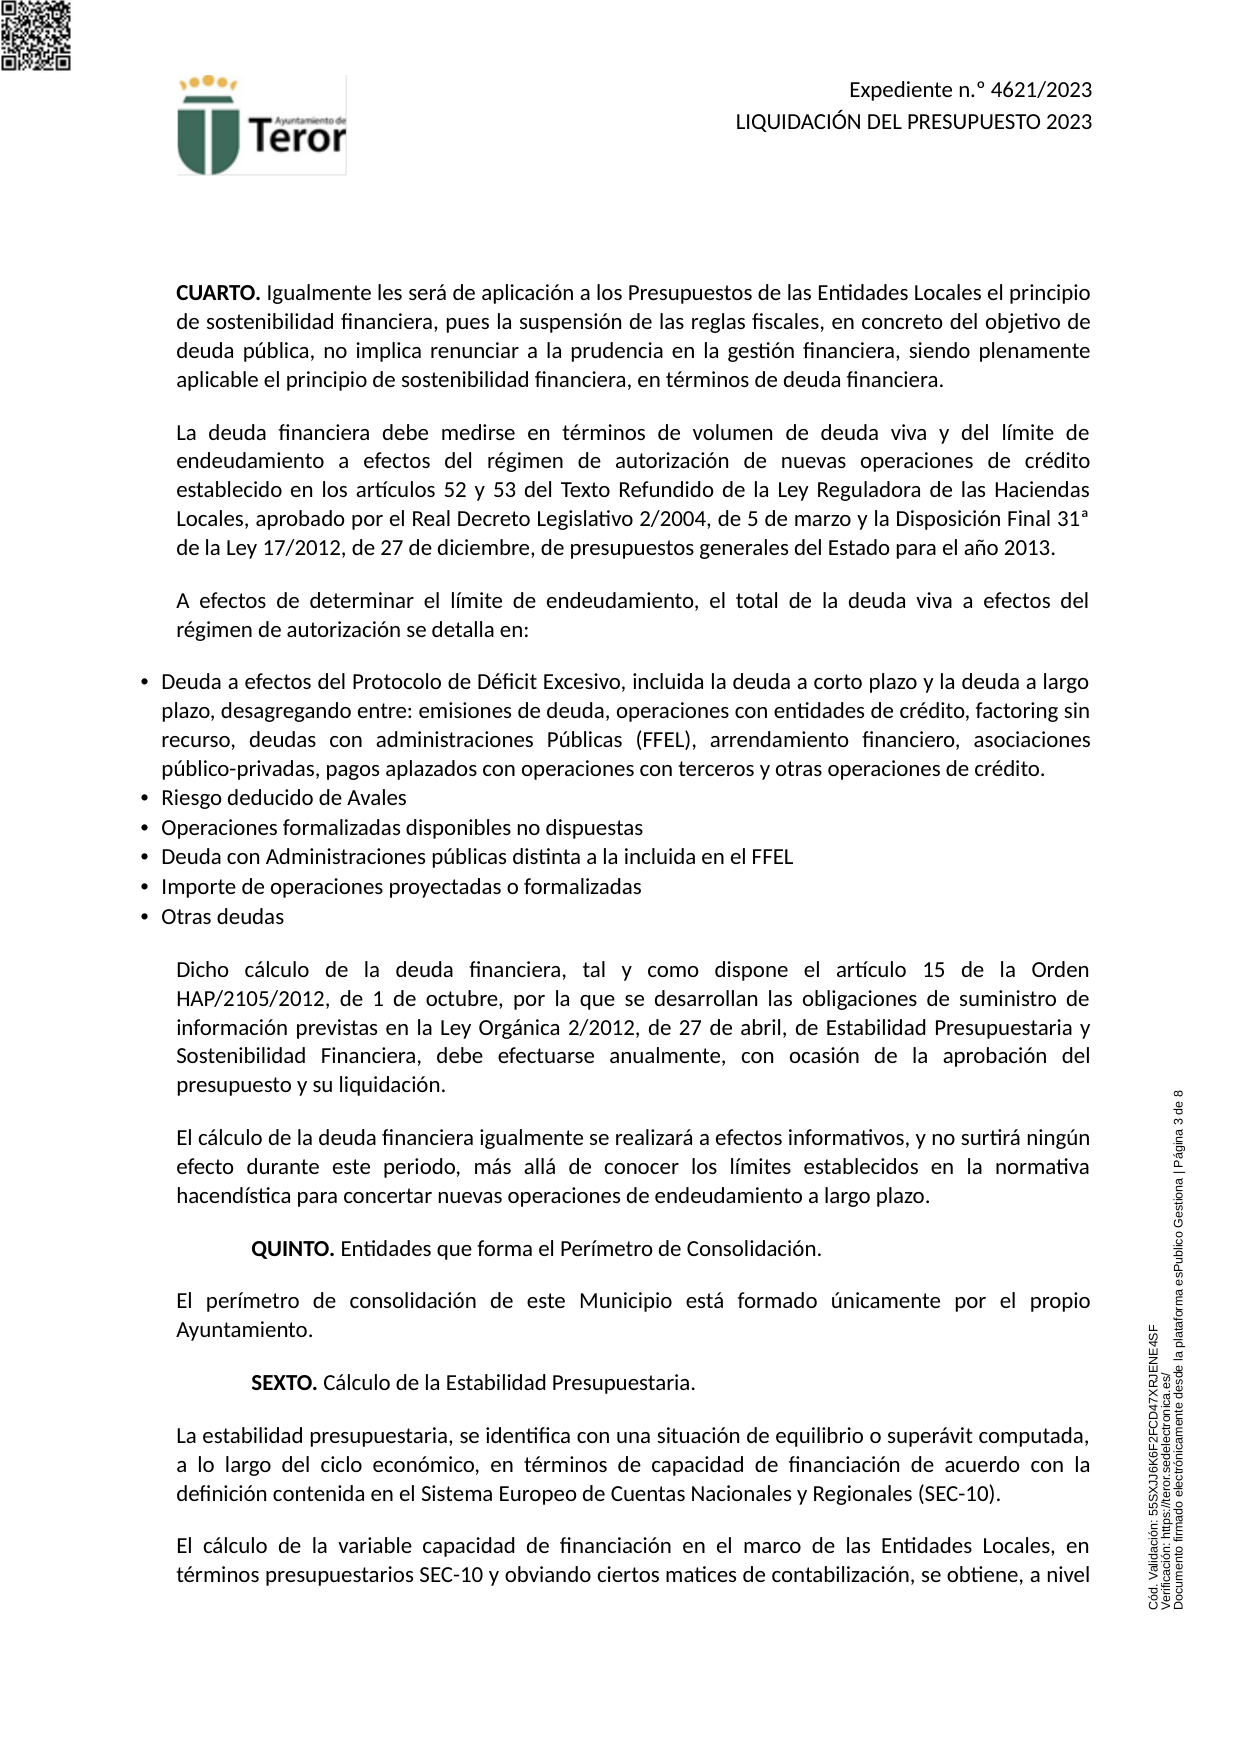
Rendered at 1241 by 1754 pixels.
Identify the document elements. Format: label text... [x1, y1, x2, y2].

list Deuda con Administraciones públicas distinta a la incluida en el FFEL [140, 842, 1092, 871]
text El perímetro de consolidación de este Municipio está formado únicamente por el propio Ayuntamiento. [176, 1286, 1092, 1343]
text El cálculo de la deuda financiera igualmente se realizará a efectos informativos, y no surtirá ningún efecto durante este periodo, más allá de conocer los límites establecidos en la normativa hacendística para concertar nuevas operaciones de endeudamiento a largo plazo. [176, 1123, 1092, 1209]
text A efectos de determinar el límite de endeudamiento, el total de la deuda viva a efectos del régimen de autorización se detalla en: [176, 586, 1092, 643]
text La estabilidad presupuestaria, se identifica con una situación de equilibrio o superávit computada, a lo largo del ciclo económico, en términos de capacidad de financiación de acuerdo con la definición contenida en el Sistema Europeo de Cuentas Nacionales y Regionales (SEC-10). [176, 1421, 1092, 1507]
list Deuda a efectos del Protocolo de Déficit Excesivo, incluida la deuda a corto plazo y la deuda a largo plazo, desagregando entre: emisiones de deuda, operaciones con entidades de crédito, factoring sin recurso, deudas con administraciones Públicas (FFEL), arrendamiento financiero, asociaciones público-privadas, pagos aplazados con operaciones con terceros y otras operaciones de crédito. [140, 667, 1092, 782]
list Importe de operaciones proyectadas o formalizadas [140, 872, 1092, 900]
text CUARTO. Igualmente les será de aplicación a los Presupuestos de las Entidades Locales el principio de sostenibilidad financiera, pues la suspensión de las reglas fiscales, en concreto del objetivo de deuda pública, no implica renunciar a la prudencia en la gestión financiera, siendo plenamente aplicable el principio de sostenibilidad financiera, en términos de deuda financiera. [176, 278, 1092, 393]
text La deuda financiera debe medirse en términos de volumen de deuda viva y del límite de endeudamiento a efectos del régimen de autorización de nuevas operaciones de crédito establecido en los artículos 52 y 53 del Texto Refundido de la Ley Reguladora de las Haciendas Locales, aprobado por el Real Decreto Legislativo 2/2004, de 5 de marzo y la Disposición Final 31ª de la Ley 17/2012, de 27 de diciembre, de presupuestos generales del Estado para el año 2013. [176, 418, 1092, 561]
list Operaciones formalizadas disponibles no dispuestas [140, 813, 1092, 841]
text QUINTO. Entidades que forma el Perímetro de Consolidación. [251, 1234, 1092, 1262]
list Riesgo deducido de Avales [140, 783, 1092, 811]
list Otras deudas [140, 902, 1092, 930]
text SEXTO. Cálculo de la Estabilidad Presupuestaria. [251, 1368, 1092, 1396]
text Dicho cálculo de la deuda financiera, tal y como dispone el artículo 15 de la Orden HAP/2105/2012, de 1 de octubre, por la que se desarrollan las obligaciones de suministro de información previstas en la Ley Orgánica 2/2012, de 27 de abril, de Estabilidad Presupuestaria y Sostenibilidad Financiera, debe efectuarse anualmente, con ocasión de la aprobación del presupuesto y su liquidación. [176, 955, 1092, 1098]
text El cálculo de la variable capacidad de financiación en el marco de las Entidades Locales, en términos presupuestarios SEC-10 y obviando ciertos matices de contabilización, se obtiene, a nivel [176, 1531, 1092, 1588]
